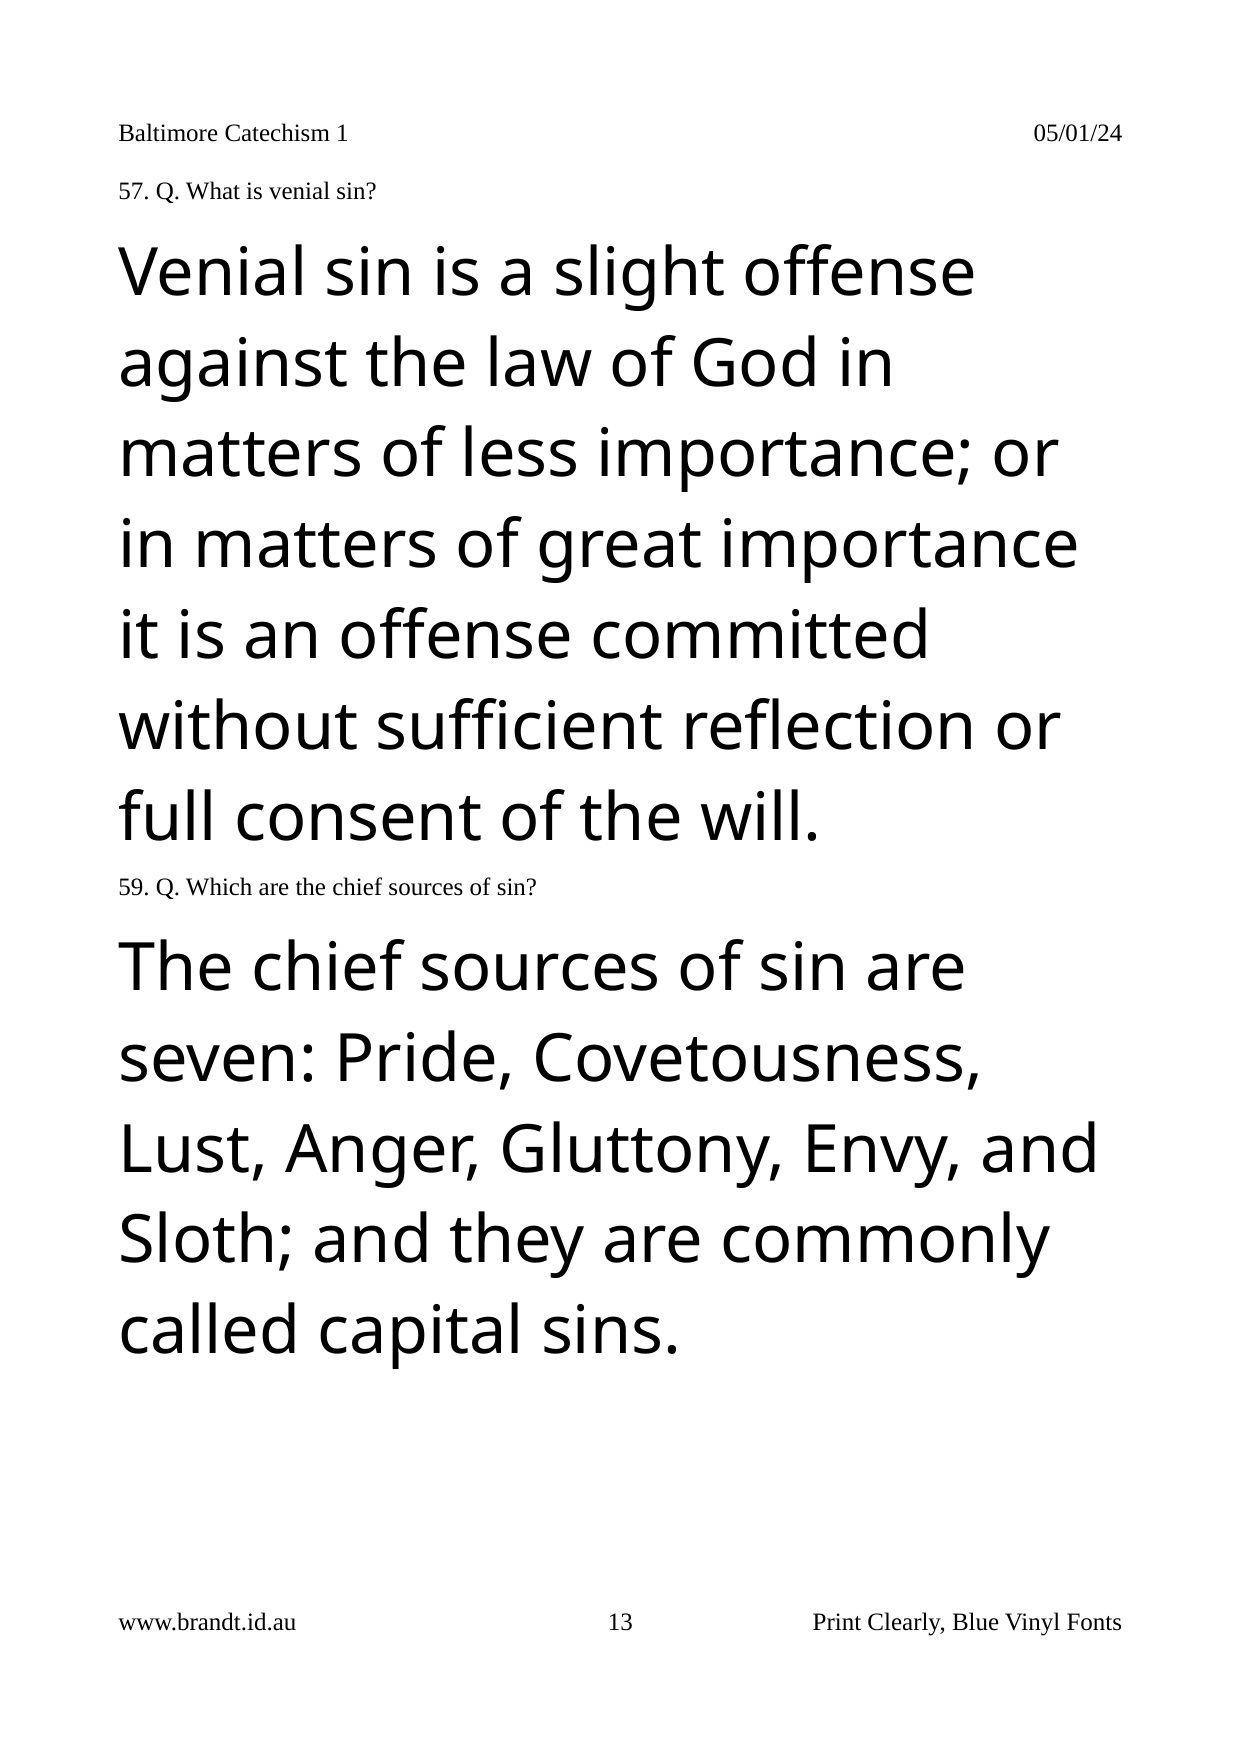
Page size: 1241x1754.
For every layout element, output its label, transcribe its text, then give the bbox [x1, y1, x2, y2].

text Venial sin is a slight offense against the law of God in matters of less importance; or in matters of great importance it is an offense committed without sufficient reflection or full consent of the will. [118, 224, 1122, 860]
text 59. Q. Which are the chief sources of sin? [118, 872, 1122, 900]
text 57. Q. What is venial sin? [118, 176, 1122, 205]
text The chief sources of sin are seven: Pride, Covetousness, Lust, Anger, Gluttony, Envy, and Sloth; and they are commonly called capital sins. [118, 919, 1122, 1373]
